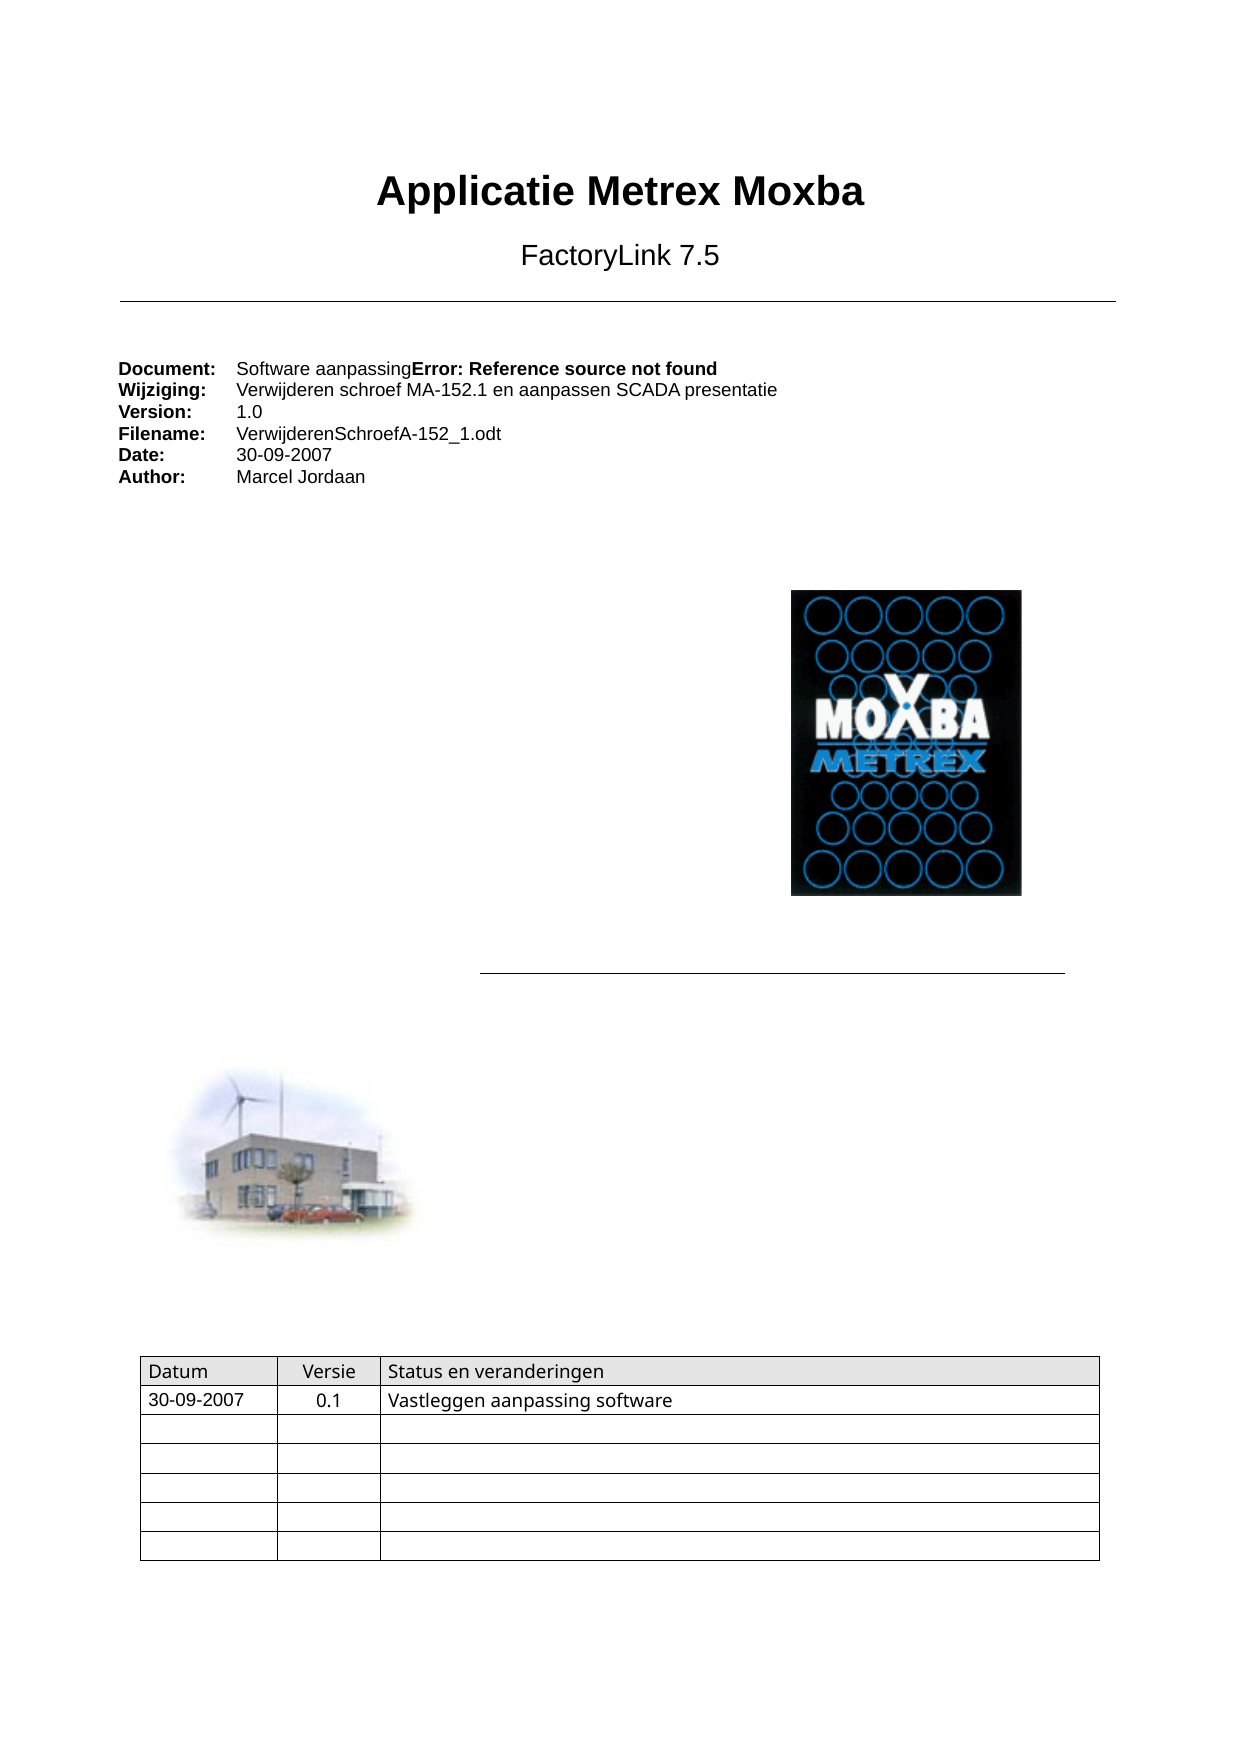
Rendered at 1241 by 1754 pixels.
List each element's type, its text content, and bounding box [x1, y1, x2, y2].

table_header Status en veranderingen [381, 1357, 1099, 1385]
table_cell 0.1 [278, 1386, 380, 1414]
table_cell [278, 1532, 380, 1560]
text Filename: VerwijderenSchroefA-152_1.odt [118, 422, 1122, 444]
text Date: 30-09-2007 [118, 444, 1122, 466]
table_cell 30-09-2007 [141, 1386, 277, 1414]
table_cell [381, 1444, 1099, 1472]
table_cell [141, 1444, 277, 1472]
title Applicatie Metrex Moxba [118, 166, 1122, 214]
subtitle FactoryLink 7.5 [118, 238, 1122, 271]
table_cell [381, 1415, 1099, 1443]
table_cell [141, 1503, 277, 1531]
table_cell [141, 1474, 277, 1502]
table_cell [278, 1415, 380, 1443]
text Version: 1.0 [118, 401, 1122, 422]
table_header Versie [278, 1357, 380, 1385]
text Author: Marcel Jordaan [118, 466, 1122, 487]
table_cell [381, 1532, 1099, 1560]
table_cell [278, 1503, 380, 1531]
table_cell [278, 1444, 380, 1472]
table_cell [381, 1503, 1099, 1531]
text Document: Software aanpassing [118, 358, 1122, 379]
table_header Datum [141, 1357, 277, 1385]
table_cell [278, 1474, 380, 1502]
table_cell [141, 1415, 277, 1443]
table_cell [141, 1532, 277, 1560]
picture [791, 590, 1022, 896]
table_cell [381, 1474, 1099, 1502]
table_cell Vastleggen aanpassing software [381, 1386, 1099, 1414]
text Wijziging: Verwijderen schroef MA-152.1 en aanpassen SCADA presentatie [118, 379, 1122, 401]
picture [163, 1056, 423, 1247]
